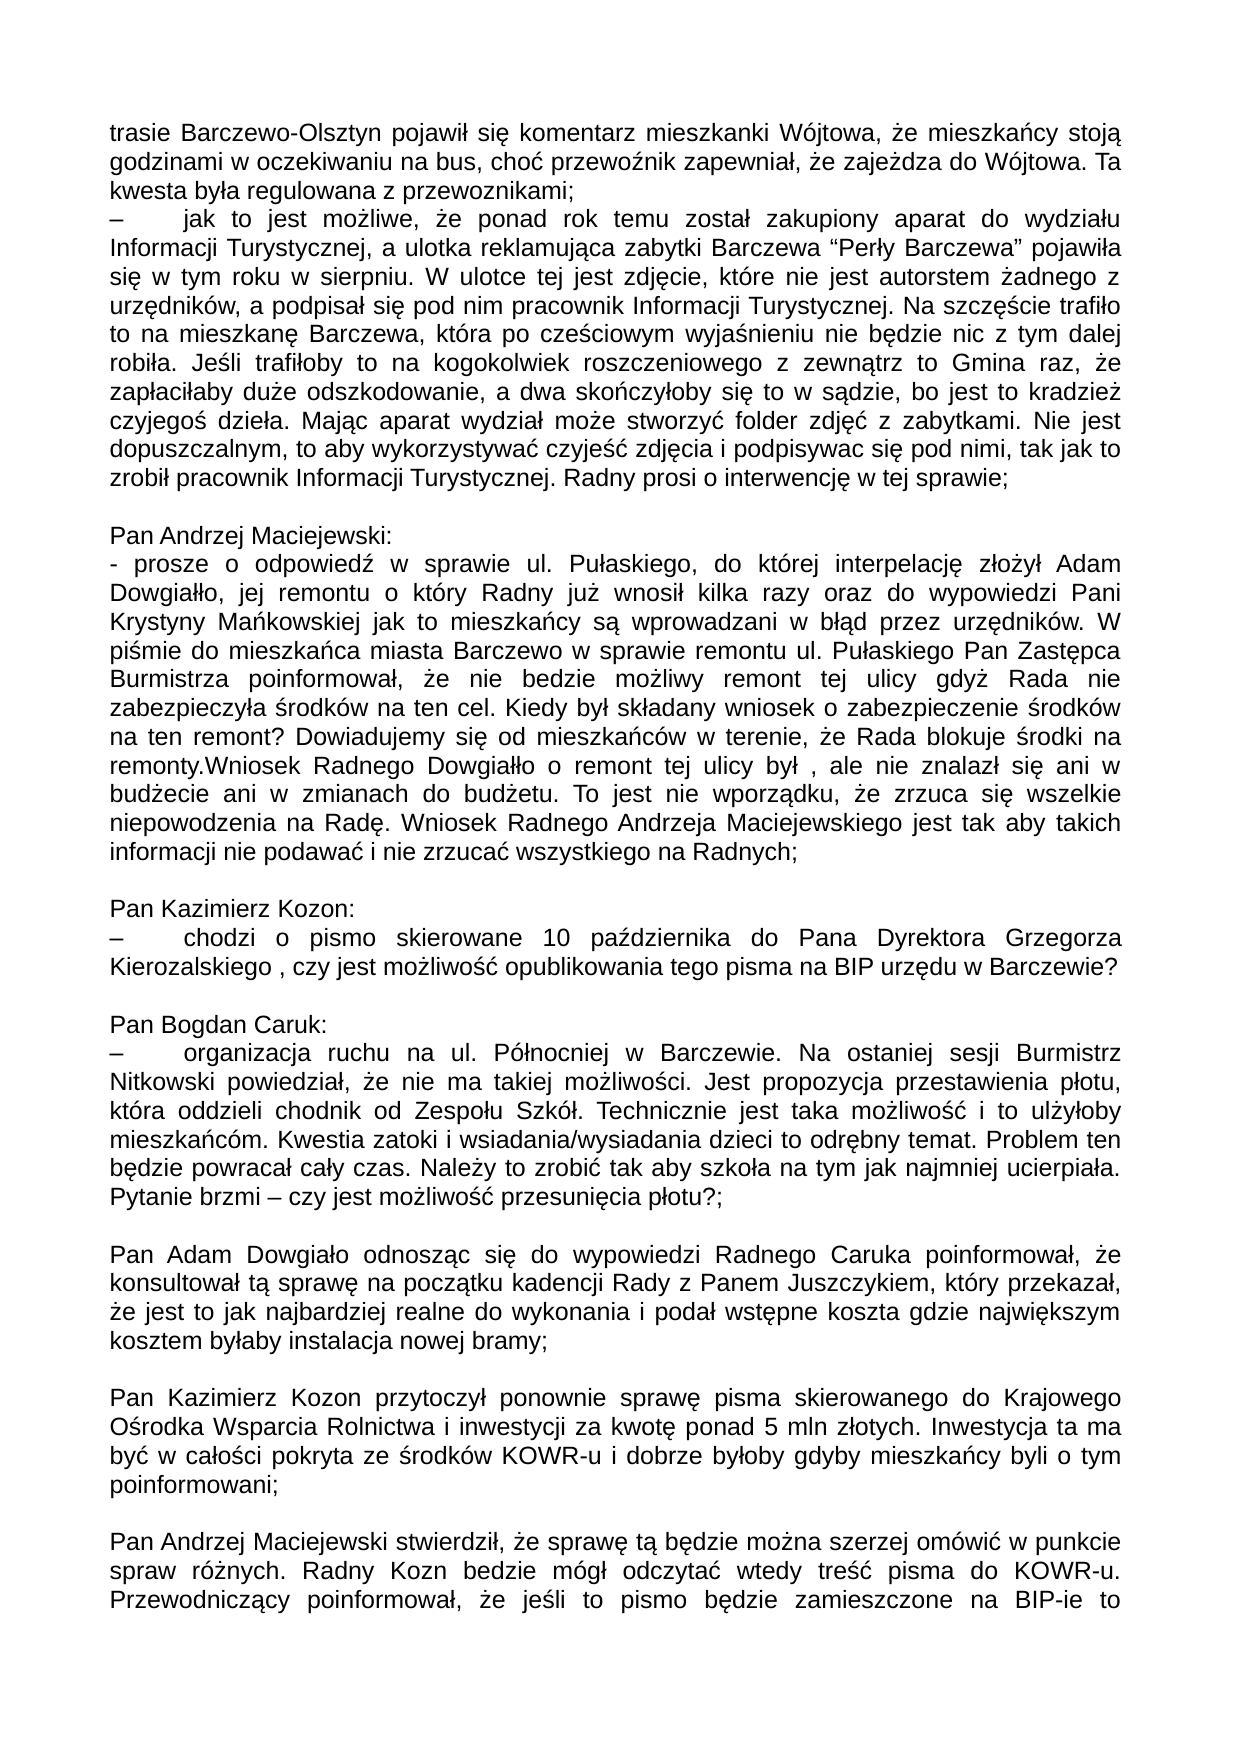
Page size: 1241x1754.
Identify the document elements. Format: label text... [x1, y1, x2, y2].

text Pan Kazimierz Kozon przytoczył ponownie sprawę pisma skierowanego do Krajowego Ośrodka Wsparcia Rolnictwa i inwestycji za kwotę ponad 5 mln złotych. Inwestycja ta ma być w całości pokryta ze środków KOWR-u i dobrze byłoby gdyby mieszkańcy byli o tym poinformowani; [109, 1383, 1123, 1498]
text Pan Kazimierz Kozon: [109, 894, 1123, 923]
text - prosze o odpowiedź w sprawie ul. Pułaskiego, do której interpelację złożył Adam Dowgiałło, jej remontu o który Radny już wnosił kilka razy oraz do wypowiedzi Pani Krystyny Mańkowskiej jak to mieszkańcy są wprowadzani w błąd przez urzędników. W piśmie do mieszkańca miasta Barczewo w sprawie remontu ul. Pułaskiego Pan Zastępca Burmistrza poinformował, że nie bedzie możliwy remont tej ulicy gdyż Rada nie zabezpieczyła środków na ten cel. Kiedy był składany wniosek o zabezpieczenie środków na ten remont? Dowiadujemy się od mieszkańców w terenie, że Rada blokuje środki na remonty.Wniosek Radnego Dowgiałło o remont tej ulicy był , ale nie znalazł się ani w budżecie ani w zmianach do budżetu. To jest nie wporządku, że zrzuca się wszelkie niepowodzenia na Radę. Wniosek Radnego Andrzeja Maciejewskiego jest tak aby takich informacji nie podawać i nie zrzucać wszystkiego na Radnych; [109, 549, 1123, 866]
list chodzi o pismo skierowane 10 października do Pana Dyrektora Grzegorza Kierozalskiego , czy jest możliwość opublikowania tego pisma na BIP urzędu w Barczewie? [109, 923, 1123, 981]
text Pan Adam Dowgiało odnosząc się do wypowiedzi Radnego Caruka poinformował, że konsultował tą sprawę na początku kadencji Rady z Panem Juszczykiem, który przekazał, że jest to jak najbardziej realne do wykonania i podał wstępne koszta gdzie największym kosztem byłaby instalacja nowej bramy; [109, 1240, 1123, 1355]
text Pan Andrzej Maciejewski stwierdził, że sprawę tą będzie można szerzej omówić w punkcie spraw różnych. Radny Kozn bedzie mógł odczytać wtedy treść pisma do KOWR-u. Przewodniczący poinformował, że jeśli to pismo będzie zamieszczone na BIP-ie to [109, 1527, 1123, 1613]
list trasie Barczewo-Olsztyn pojawił się komentarz mieszkanki Wójtowa, że mieszkańcy stoją godzinami w oczekiwaniu na bus, choć przewoźnik zapewniał, że zajeżdza do Wójtowa. Ta kwesta była regulowana z przewoznikami; [109, 118, 1123, 204]
list organizacja ruchu na ul. Północniej w Barczewie. Na ostaniej sesji Burmistrz Nitkowski powiedział, że nie ma takiej możliwości. Jest propozycja przestawienia płotu, która oddzieli chodnik od Zespołu Szkół. Technicznie jest taka możliwość i to ulżyłoby mieszkańcóm. Kwestia zatoki i wsiadania/wysiadania dzieci to odrębny temat. Problem ten będzie powracał cały czas. Należy to zrobić tak aby szkoła na tym jak najmniej ucierpiała. Pytanie brzmi – czy jest możliwość przesunięcia płotu?; [109, 1038, 1123, 1211]
text Pan Bogdan Caruk: [109, 1009, 1123, 1038]
list jak to jest możliwe, że ponad rok temu został zakupiony aparat do wydziału Informacji Turystycznej, a ulotka reklamująca zabytki Barczewa “Perły Barczewa” pojawiła się w tym roku w sierpniu. W ulotce tej jest zdjęcie, które nie jest autorstem żadnego z urzędników, a podpisał się pod nim pracownik Informacji Turystycznej. Na szczęście trafiło to na mieszkanę Barczewa, która po cześciowym wyjaśnieniu nie będzie nic z tym dalej robiła. Jeśli trafiłoby to na kogokolwiek roszczeniowego z zewnątrz to Gmina raz, że zapłaciłaby duże odszkodowanie, a dwa skończyłoby się to w sądzie, bo jest to kradzież czyjegoś dzieła. Mając aparat wydział może stworzyć folder zdjęć z zabytkami. Nie jest dopuszczalnym, to aby wykorzystywać czyjeść zdjęcia i podpisywac się pod nimi, tak jak to zrobił pracownik Informacji Turystycznej. Radny prosi o interwencję w tej sprawie; [109, 204, 1123, 492]
text Pan Andrzej Maciejewski: [109, 521, 1123, 549]
